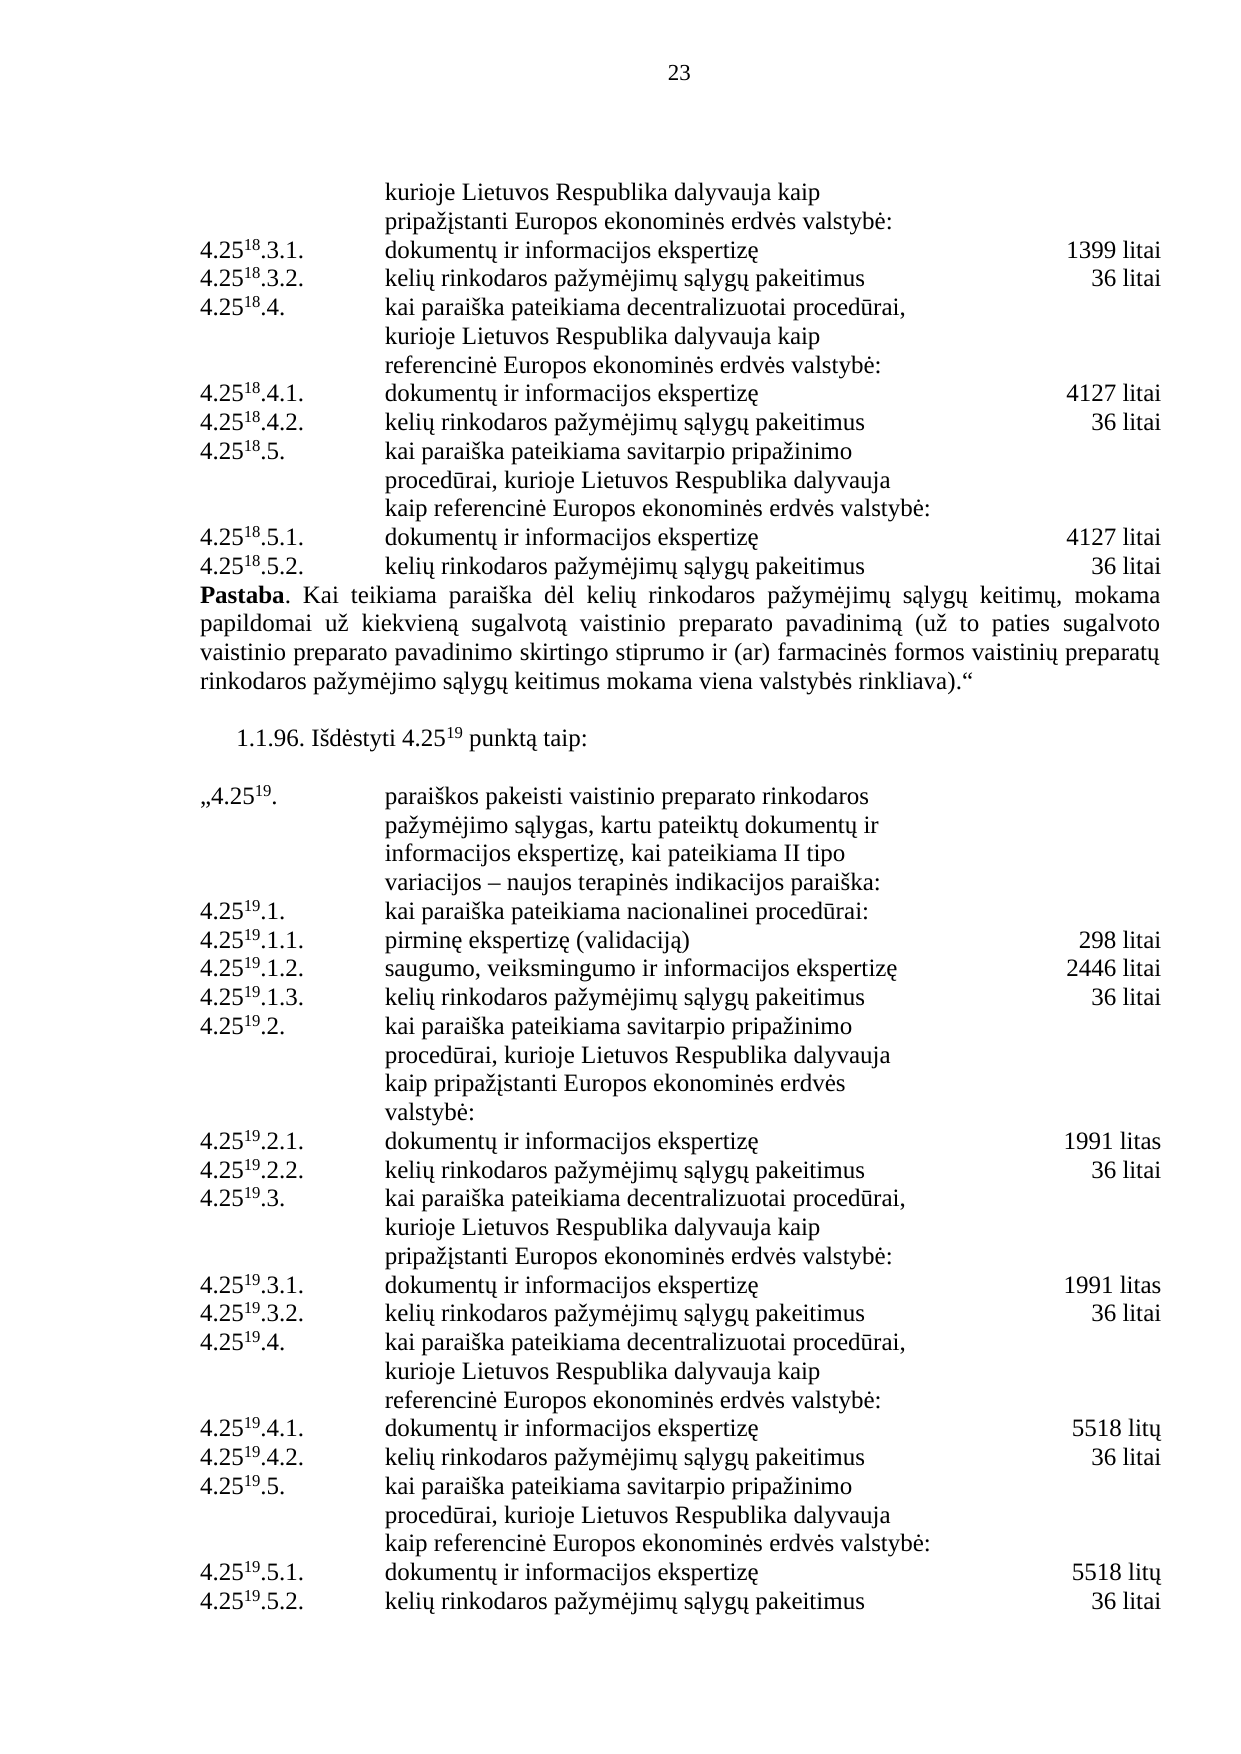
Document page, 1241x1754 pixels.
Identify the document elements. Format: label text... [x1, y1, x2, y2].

table_cell 4.2519.4.2. [189, 1442, 373, 1471]
table_cell 4.2519.5.1. [189, 1557, 373, 1586]
text 1.1.96. Išdėstyti 4.2519 punktą taip: [177, 723, 1181, 752]
table_cell kelių rinkodaros pažymėjimų sąlygų pakeitimus [373, 407, 943, 436]
table_cell 36 litai [943, 407, 1172, 436]
table_cell 4.2519.1.1. [189, 925, 373, 953]
table_cell 4127 litai [943, 522, 1172, 551]
table_cell kelių rinkodaros pažymėjimų sąlygų pakeitimus [373, 264, 943, 292]
table_cell kelių rinkodaros pažymėjimų sąlygų pakeitimus [373, 1299, 943, 1327]
table_cell 36 litai [943, 1442, 1172, 1471]
table_cell 2446 litai [943, 954, 1172, 982]
table_cell dokumentų ir informacijos ekspertizę [373, 1557, 943, 1586]
table_cell kelių rinkodaros pažymėjimų sąlygų pakeitimus [373, 1442, 943, 1471]
table_cell 36 litai [943, 1586, 1172, 1615]
table_cell saugumo, veiksmingumo ir informacijos ekspertizę [373, 954, 943, 982]
table_cell 4.2519.3.2. [189, 1299, 373, 1327]
table_cell 4.2519.5. [189, 1471, 373, 1557]
table_header paraiškos pakeisti vaistinio preparato rinkodaros pažymėjimo sąlygas, kartu pateiktų dokumentų ir informacijos ekspertizę, kai pateikiama II tipo variacijos – naujos terapinės indikacijos paraiška: [373, 781, 943, 896]
table_cell kai paraiška pateikiama savitarpio pripažinimo procedūrai, kurioje Lietuvos Respublika dalyvauja kaip pripažįstanti Europos ekonominės erdvės valstybė: [373, 1011, 943, 1126]
table_cell [943, 1184, 1172, 1270]
table_cell Pastaba. Kai teikiama paraiška dėl kelių rinkodaros pažymėjimų sąlygų keitimų, mokama papildomai už kiekvieną sugalvotą vaistinio preparato pavadinimą (už to paties sugalvoto vaistinio preparato pavadinimo skirtingo stiprumo ir (ar) farmacinės formos vaistinių preparatų rinkodaros pažymėjimo sąlygų keitimus mokama viena valstybės rinkliava).“ [189, 580, 1172, 695]
table_cell kelių rinkodaros pažymėjimų sąlygų pakeitimus [373, 1586, 943, 1615]
table_cell kai paraiška pateikiama decentralizuotai procedūrai, kurioje Lietuvos Respublika dalyvauja kaip referencinė Europos ekonominės erdvės valstybė: [373, 292, 943, 378]
table_cell 4.2518.3.2. [189, 264, 373, 292]
table_cell dokumentų ir informacijos ekspertizę [373, 379, 943, 407]
table_cell 4.2519.3. [189, 1184, 373, 1270]
table_cell [943, 1471, 1172, 1557]
table_cell [943, 896, 1172, 925]
table_cell 4.2518.5. [189, 436, 373, 522]
table_cell 36 litai [943, 1299, 1172, 1327]
table_cell 4.2519.4.1. [189, 1414, 373, 1442]
table_cell 1991 litas [943, 1126, 1172, 1155]
table_cell kai paraiška pateikiama savitarpio pripažinimo procedūrai, kurioje Lietuvos Respublika dalyvauja kaip referencinė Europos ekonominės erdvės valstybė: [373, 1471, 943, 1557]
table_cell 4.2519.5.2. [189, 1586, 373, 1615]
table_cell 4.2519.2.1. [189, 1126, 373, 1155]
table_cell 4127 litai [943, 379, 1172, 407]
table_cell 5518 litų [943, 1414, 1172, 1442]
table_cell 4.2518.4.2. [189, 407, 373, 436]
table_cell 4.2518.3.1. [189, 235, 373, 263]
table_cell kai paraiška pateikiama savitarpio pripažinimo procedūrai, kurioje Lietuvos Respublika dalyvauja kaip referencinė Europos ekonominės erdvės valstybė: [373, 436, 943, 522]
table_cell 36 litai [943, 1155, 1172, 1183]
table_cell dokumentų ir informacijos ekspertizę [373, 522, 943, 551]
table_header [943, 781, 1172, 896]
table_cell dokumentų ir informacijos ekspertizę [373, 1414, 943, 1442]
table_cell 4.2519.2. [189, 1011, 373, 1126]
table_cell 4.2518.4. [189, 292, 373, 378]
table_cell kurioje Lietuvos Respublika dalyvauja kaip pripažįstanti Europos ekonominės erdvės valstybė: [373, 177, 943, 235]
table_cell kelių rinkodaros pažymėjimų sąlygų pakeitimus [373, 1155, 943, 1183]
table_cell 4.2519.2.2. [189, 1155, 373, 1183]
table_cell 36 litai [943, 551, 1172, 580]
table_cell 36 litai [943, 982, 1172, 1011]
table_cell [943, 1327, 1172, 1413]
table_cell kai paraiška pateikiama decentralizuotai procedūrai, kurioje Lietuvos Respublika dalyvauja kaip pripažįstanti Europos ekonominės erdvės valstybė: [373, 1184, 943, 1270]
table_cell [943, 436, 1172, 522]
table_cell 1399 litai [943, 235, 1172, 263]
table_cell kelių rinkodaros pažymėjimų sąlygų pakeitimus [373, 551, 943, 580]
table_cell 4.2518.4.1. [189, 379, 373, 407]
table_cell [189, 177, 373, 235]
table_cell 5518 litų [943, 1557, 1172, 1586]
table_cell pirminę ekspertizę (validaciją) [373, 925, 943, 953]
table_cell kai paraiška pateikiama nacionalinei procedūrai: [373, 896, 943, 925]
table_cell dokumentų ir informacijos ekspertizę [373, 1126, 943, 1155]
table_cell 4.2518.5.1. [189, 522, 373, 551]
table_header „4.2519. [189, 781, 373, 896]
table_cell kai paraiška pateikiama decentralizuotai procedūrai, kurioje Lietuvos Respublika dalyvauja kaip referencinė Europos ekonominės erdvės valstybė: [373, 1327, 943, 1413]
table_cell [943, 1011, 1172, 1126]
table_cell 4.2519.1. [189, 896, 373, 925]
table_cell 4.2518.5.2. [189, 551, 373, 580]
table_cell 4.2519.1.3. [189, 982, 373, 1011]
table_cell 4.2519.1.2. [189, 954, 373, 982]
table_cell 36 litai [943, 264, 1172, 292]
table_cell 1991 litas [943, 1270, 1172, 1298]
table_cell dokumentų ir informacijos ekspertizę [373, 235, 943, 263]
table_cell dokumentų ir informacijos ekspertizę [373, 1270, 943, 1298]
table_cell [943, 177, 1172, 235]
table_cell 4.2519.3.1. [189, 1270, 373, 1298]
table_cell [943, 292, 1172, 378]
table_cell 4.2519.4. [189, 1327, 373, 1413]
table_cell kelių rinkodaros pažymėjimų sąlygų pakeitimus [373, 982, 943, 1011]
table_cell 298 litai [943, 925, 1172, 953]
